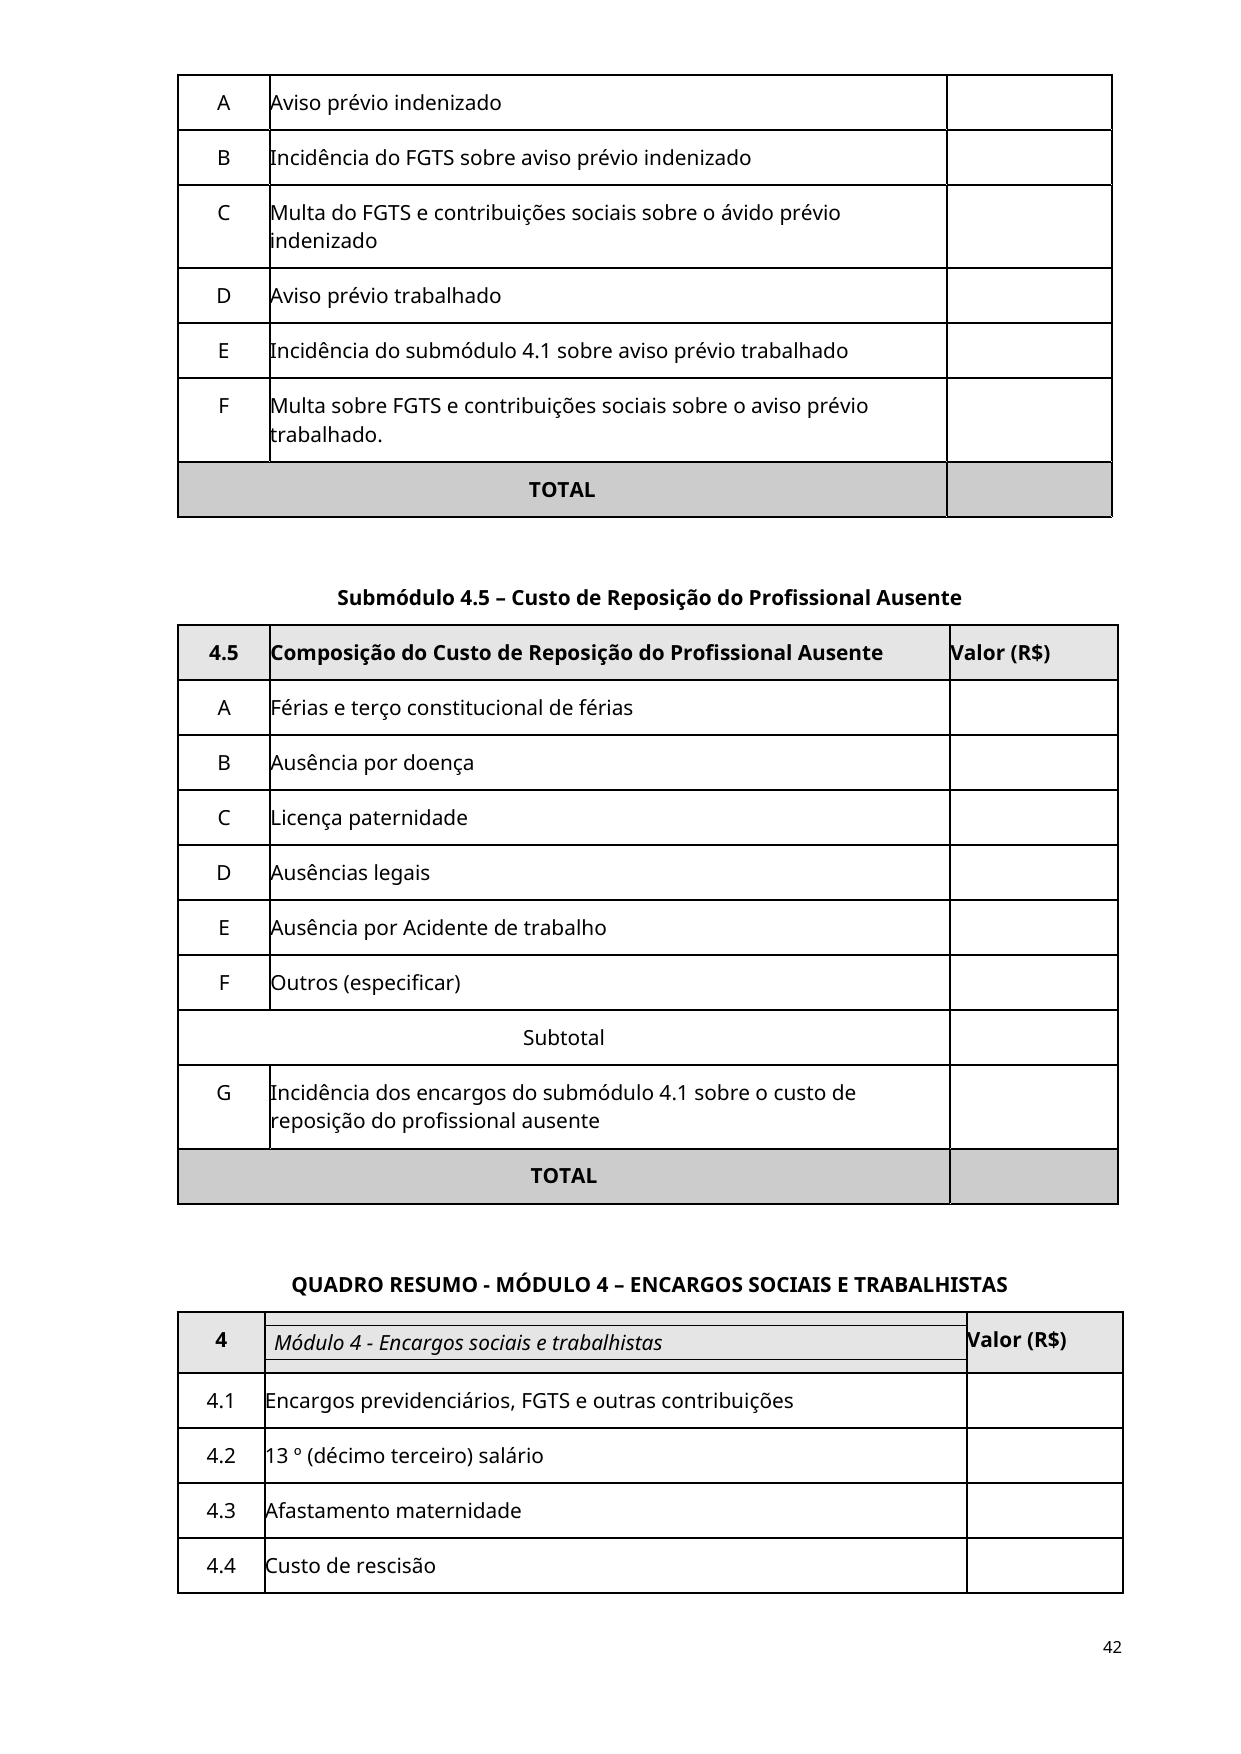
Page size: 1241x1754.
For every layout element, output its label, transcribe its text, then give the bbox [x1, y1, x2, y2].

table_header Valor (R$) [951, 626, 1117, 679]
table_header 4 [179, 1313, 264, 1372]
table_cell Subtotal [179, 1011, 949, 1064]
table_header [266, 1360, 966, 1372]
table_cell D [179, 846, 269, 899]
table_cell [948, 379, 1111, 461]
table_cell Custo de rescisão [266, 1539, 966, 1592]
table_cell Ausência por Acidente de trabalho [271, 901, 949, 954]
table_cell G [179, 1066, 269, 1148]
table_cell Aviso prévio indenizado [271, 76, 946, 129]
table_cell Multa sobre FGTS e contribuições sociais sobre o aviso prévio trabalhado. [271, 379, 946, 461]
table_cell 13 º (décimo terceiro) salário [266, 1429, 966, 1482]
table_cell [951, 956, 1117, 1009]
table_cell Outros (especificar) [271, 956, 949, 1009]
table_header Composição do Custo de Reposição do Profissional Ausente [271, 626, 949, 679]
table_cell Multa do FGTS e contribuições sociais sobre o ávido prévio indenizado [271, 186, 946, 267]
table_cell A [179, 681, 269, 734]
table_cell [951, 1150, 1117, 1203]
table_header Valor (R$) [968, 1313, 1122, 1372]
table_cell [951, 791, 1117, 844]
table_cell [948, 324, 1111, 377]
table_cell A [179, 76, 269, 129]
table_cell Ausência por doença [271, 736, 949, 789]
text Submódulo 4.5 – Custo de Reposição do Profissional Ausente [177, 583, 1122, 612]
table_header Módulo 4 - Encargos sociais e trabalhistas [266, 1326, 966, 1359]
table_cell [948, 131, 1111, 184]
table_cell C [179, 791, 269, 844]
table_cell [948, 186, 1111, 267]
table_cell B [179, 131, 269, 184]
table_cell 4.3 [179, 1484, 264, 1537]
table_cell B [179, 736, 269, 789]
table_header 4.5 [179, 626, 269, 679]
table_cell E [179, 324, 269, 377]
table_header [266, 1313, 966, 1325]
table_cell 4.4 [179, 1539, 264, 1592]
table_cell Ausências legais [271, 846, 949, 899]
table_cell Encargos previdenciários, FGTS e outras contribuições [266, 1374, 966, 1427]
table_cell [968, 1374, 1122, 1427]
table_cell F [179, 956, 269, 1009]
table_cell [951, 736, 1117, 789]
table_cell [948, 76, 1111, 129]
table_cell Incidência do submódulo 4.1 sobre aviso prévio trabalhado [271, 324, 946, 377]
table_cell [968, 1429, 1122, 1482]
table_cell Incidência do FGTS sobre aviso prévio indenizado [271, 131, 946, 184]
table_cell E [179, 901, 269, 954]
table_cell F [179, 379, 269, 461]
table_cell [951, 1066, 1117, 1148]
table_cell Aviso prévio trabalhado [271, 269, 946, 322]
table_cell D [179, 269, 269, 322]
table_cell [951, 901, 1117, 954]
table_cell C [179, 186, 269, 267]
table_cell 4.1 [179, 1374, 264, 1427]
table_cell Férias e terço constitucional de férias [271, 681, 949, 734]
table_cell [951, 1011, 1117, 1064]
table_cell [968, 1539, 1122, 1592]
table_cell TOTAL [179, 1150, 949, 1203]
table_cell Afastamento maternidade [266, 1484, 966, 1537]
table_cell Incidência dos encargos do submódulo 4.1 sobre o custo de reposição do profissional ausente [271, 1066, 949, 1148]
table_cell [948, 463, 1111, 516]
table_cell 4.2 [179, 1429, 264, 1482]
table_cell TOTAL [179, 463, 946, 516]
text QUADRO RESUMO - MÓDULO 4 – ENCARGOS SOCIAIS E TRABALHISTAS [177, 1270, 1122, 1298]
table_cell [951, 846, 1117, 899]
table_cell Licença paternidade [271, 791, 949, 844]
table_cell [951, 681, 1117, 734]
table_cell [948, 269, 1111, 322]
table_cell [968, 1484, 1122, 1537]
